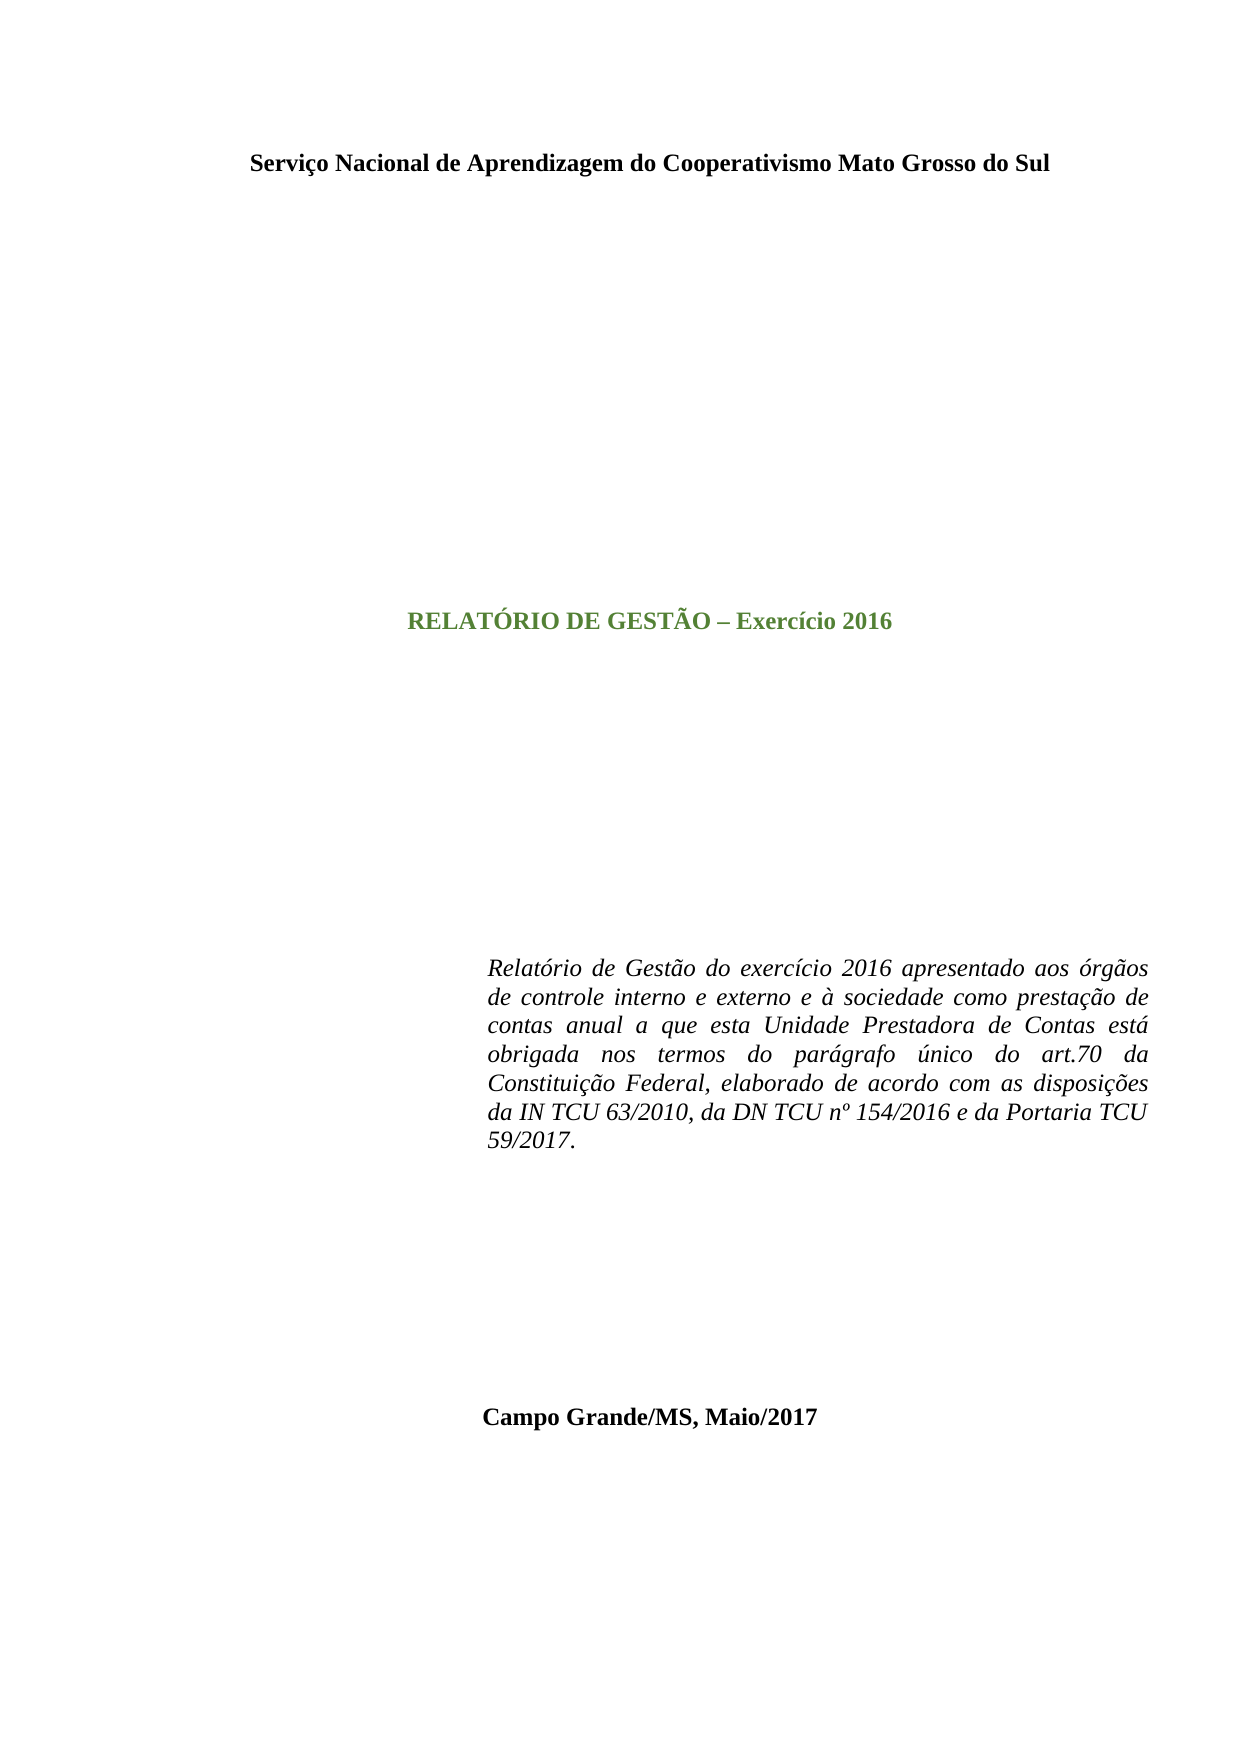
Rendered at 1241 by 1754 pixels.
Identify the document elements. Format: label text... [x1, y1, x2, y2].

text Serviço Nacional de Aprendizagem do Cooperativismo Mato Grosso do Sul [148, 148, 1152, 176]
text Relatório de Gestão do exercício 2016 apresentado aos órgãos de controle interno e externo e à sociedade como prestação de contas anual a que esta Unidade Prestadora de Contas está obrigada nos termos do parágrafo único do art.70 da Constituição Federal, elaborado de acordo com as disposições da IN TCU 63/2010, da DN TCU nº 154/2016 e da Portaria TCU 59/2017. [487, 953, 1152, 1154]
text Campo Grande/MS, Maio/2017 [148, 1402, 1152, 1431]
text RELATÓRIO DE GESTÃO – Exercício 2016 [148, 606, 1152, 635]
